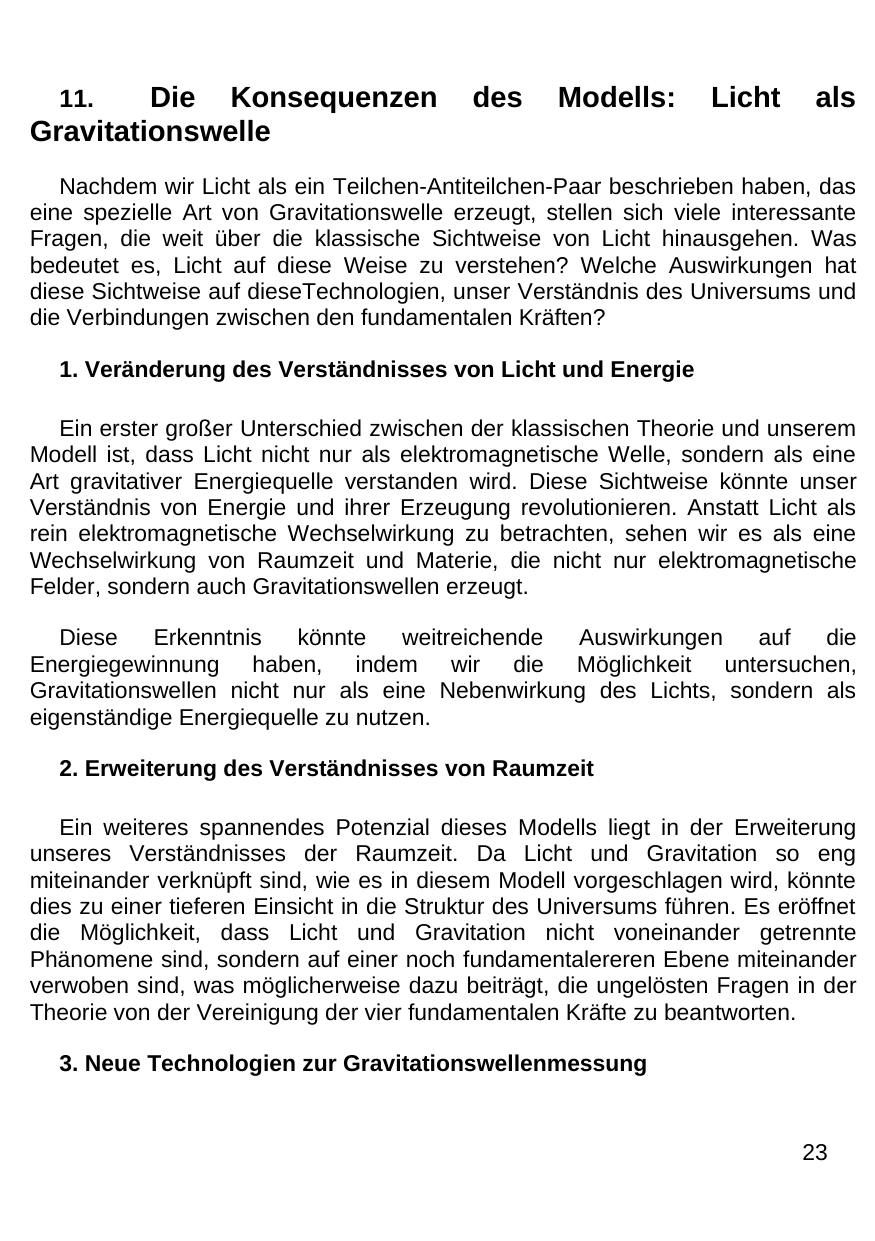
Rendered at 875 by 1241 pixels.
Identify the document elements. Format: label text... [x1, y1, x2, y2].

text Ein erster großer Unterschied zwischen der klassischen Theorie und unserem Modell ist, dass Licht nicht nur als elektromagnetische Welle, sondern als eine Art gravitativer Energiequelle verstanden wird. Diese Sichtweise könnte unser Verständnis von Energie und ihrer Erzeugung revolutionieren. Anstatt Licht als rein elektromagnetische Wechselwirkung zu betrachten, sehen wir es als eine Wechselwirkung von Raumzeit und Materie, die nicht nur elektromagnetische Felder, sondern auch Gravitationswellen erzeugt. [29, 415, 857, 599]
subtitle Die Konsequenzen des Modells: Licht als Gravitationswelle [29, 81, 857, 148]
subtitle 3. Neue Technologien zur Gravitationswellenmessung [29, 1050, 857, 1076]
text Diese Erkenntnis könnte weitreichende Auswirkungen auf die Energiegewinnung haben, indem wir die Möglichkeit untersuchen, Gravitationswellen nicht nur als eine Nebenwirkung des Lichts, sondern als eigenständige Energiequelle zu nutzen. [29, 624, 857, 730]
text Ein weiteres spannendes Potenzial dieses Modells liegt in der Erweiterung unseres Verständnisses der Raumzeit. Da Licht und Gravitation so eng miteinander verknüpft sind, wie es in diesem Modell vorgeschlagen wird, könnte dies zu einer tieferen Einsicht in die Struktur des Universums führen. Es eröffnet die Möglichkeit, dass Licht und Gravitation nicht voneinander getrennte Phänomene sind, sondern auf einer noch fundamentalereren Ebene miteinander verwoben sind, was möglicherweise dazu beiträgt, die ungelösten Fragen in der Theorie von der Vereinigung der vier fundamentalen Kräfte zu beantworten. [29, 814, 857, 1025]
text Nachdem wir Licht als ein Teilchen-Antiteilchen-Paar beschrieben haben, das eine spezielle Art von Gravitationswelle erzeugt, stellen sich viele interessante Fragen, die weit über die klassische Sichtweise von Licht hinausgehen. Was bedeutet es, Licht auf diese Weise zu verstehen? Welche Auswirkungen hat diese Sichtweise auf dieseTechnologien, unser Verständnis des Universums und die Verbindungen zwischen den fundamentalen Kräften? [29, 173, 857, 331]
subtitle 1. Veränderung des Verständnisses von Licht und Energie [29, 356, 857, 382]
subtitle 2. Erweiterung des Verständnisses von Raumzeit [29, 755, 857, 781]
